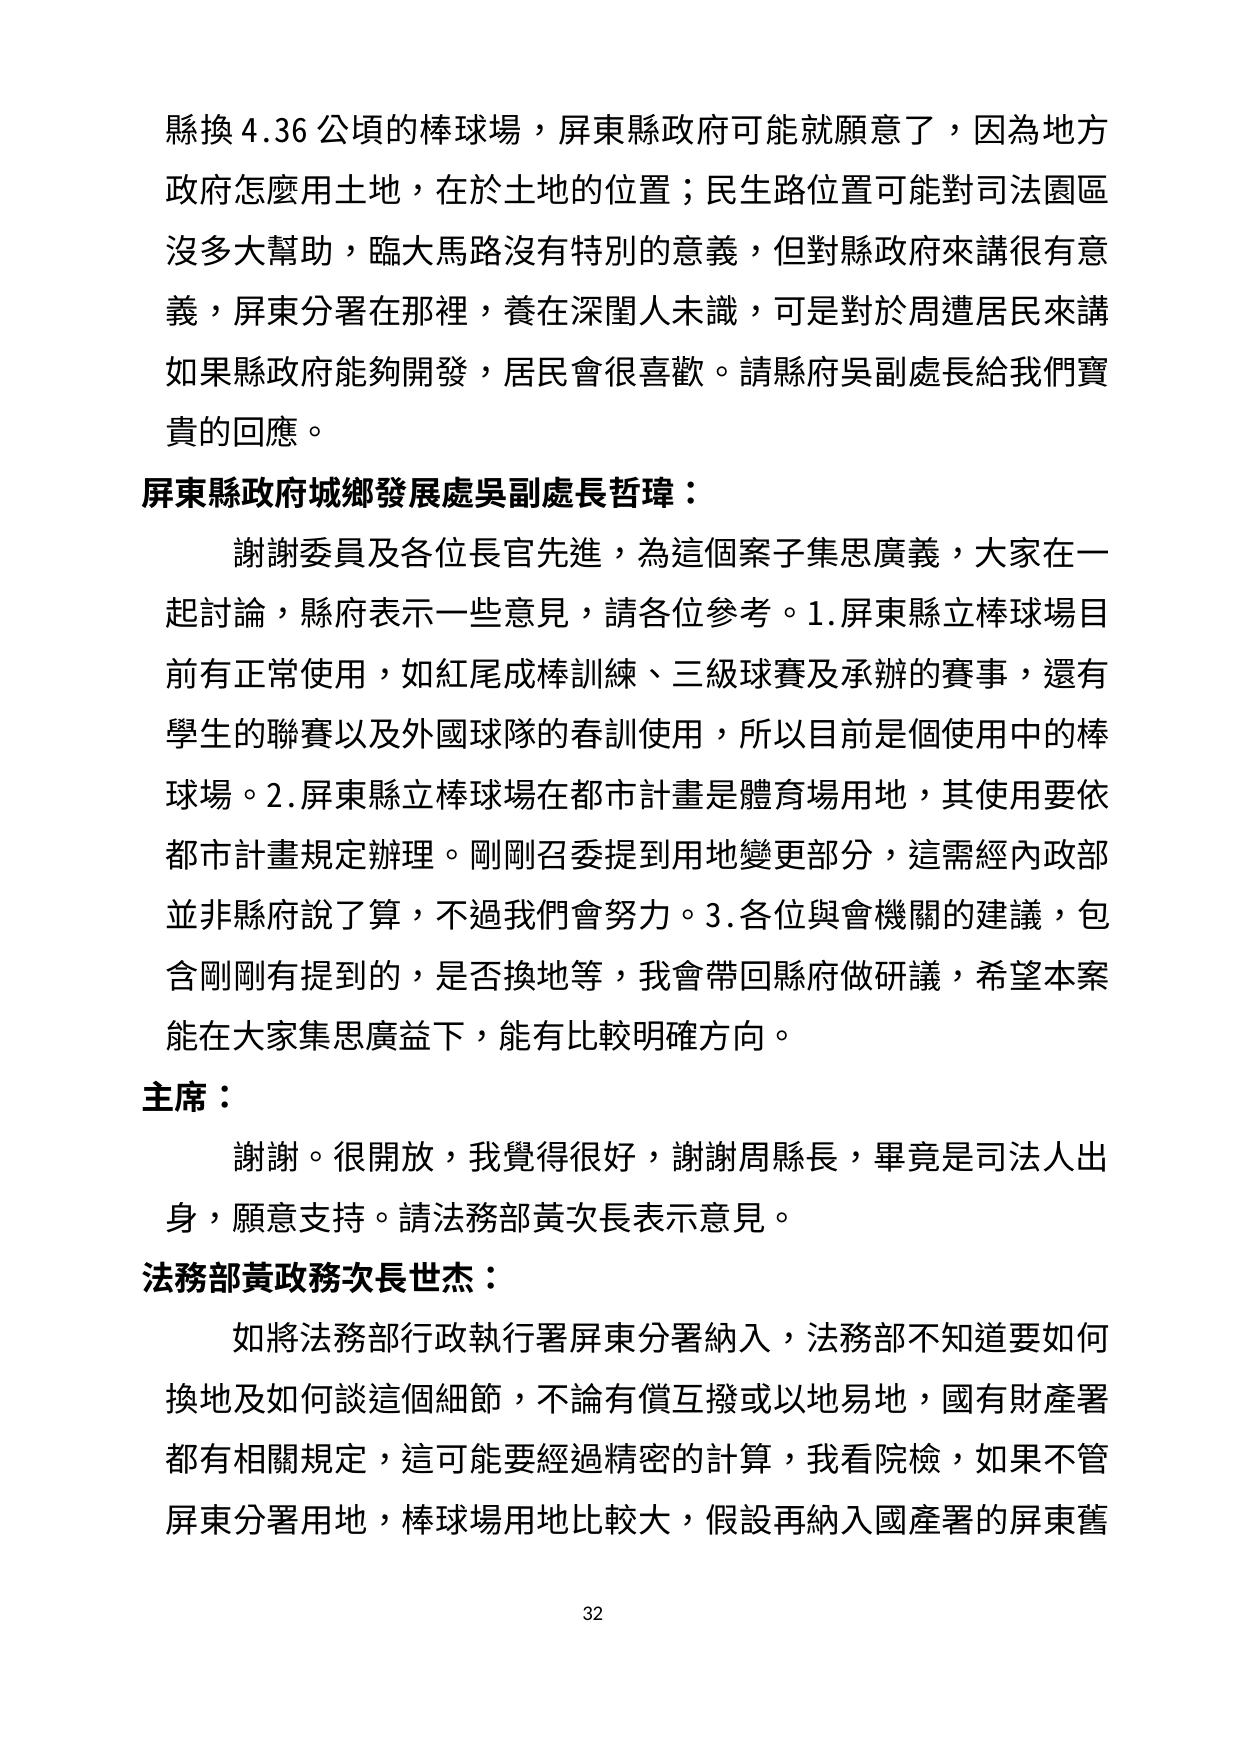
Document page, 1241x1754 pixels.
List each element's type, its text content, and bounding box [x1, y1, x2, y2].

text 屏東縣政府城鄉發展處吳副處長哲瑋： [141, 457, 1110, 517]
text 謝謝。很開放，我覺得很好，謝謝周縣長，畢竟是司法人出身，願意支持。請法務部黃次長表示意見。 [165, 1121, 1110, 1242]
text 在我請縣府吳副處長表示意見之前，我這邊再描述一下，這塊綠色面積是4.36公頃，藍色面積不到2公頃，但是加上綠色下方兩塊「住一」大約是2.2公頃。現在假設2.2公頃要換4.36公頃，擁有4.36公頃的人一定不肯，但如果再找個2.1公頃來人一起來換，可能就可以達成。住宅區的價格一定比較高，縣政府生財有道，只要用地用途一變更，價格馬上拉高；如果把屏東分署換給屏東縣政府之後，縣政府把機關用地調整為住宅用地後再使用也可以。我待過地方政府，地方政府手上唯一最大的武器，就是都市計畫權，用地值多少錢，縣政府說了算數，縣政府不能改面積但可以調地價。現在藍色土地要換綠色土地，還差2.2公頃，屏東舊監和藍色加「住一」也差不多是2.2公頃，假設拿藍色土地和國產署換屏東舊監，就取得屏東舊監2.2公頃，再加上屏東分署也有1.2公頃，看能不能和縣政府談，把屏東舊監和屏東分署給縣政府交換4.6公頃的棒球場，用三角交換的方式。把藍色的地和國產署屏東舊監的地互換，地上物由國產署委託屏東縣政府管，屏東縣政府拿到屏東舊監的地，加上屏東分署的地和屏東縣換4.36公頃的棒球場，屏東縣政府可能就願意了，因為地方政府怎麼用土地，在於土地的位置；民生路位置可能對司法園區沒多大幫助，臨大馬路沒有特別的意義，但對縣政府來講很有意義，屏東分署在那裡，養在深閨人未識，可是對於周遭居民來講，如果縣政府能夠開發，居民會很喜歡。請縣府吳副處長給我們寶貴的回應。 [165, 94, 1110, 457]
text 主席： [141, 1061, 1110, 1121]
text 謝謝委員及各位長官先進，為這個案子集思廣義，大家在一起討論，縣府表示一些意見，請各位參考。1.屏東縣立棒球場目前有正常使用，如紅尾成棒訓練、三級球賽及承辦的賽事，還有學生的聯賽以及外國球隊的春訓使用，所以目前是個使用中的棒球場。2.屏東縣立棒球場在都市計畫是體育場用地，其使用要依都市計畫規定辦理。剛剛召委提到用地變更部分，這需經內政部，並非縣府說了算，不過我們會努力。3.各位與會機關的建議，包含剛剛有提到的，是否換地等，我會帶回縣府做研議，希望本案能在大家集思廣益下，能有比較明確方向。 [165, 517, 1110, 1061]
text 法務部黃政務次長世杰： [141, 1242, 1110, 1302]
text 如將法務部行政執行署屏東分署納入，法務部不知道要如何換地及如何談這個細節，不論有償互撥或以地易地，國有財產署都有相關規定，這可能要經過精密的計算，我看院檢，如果不管屏東分署用地，棒球場用地比較大，假設再納入國產署的屏東舊 [165, 1302, 1110, 1544]
